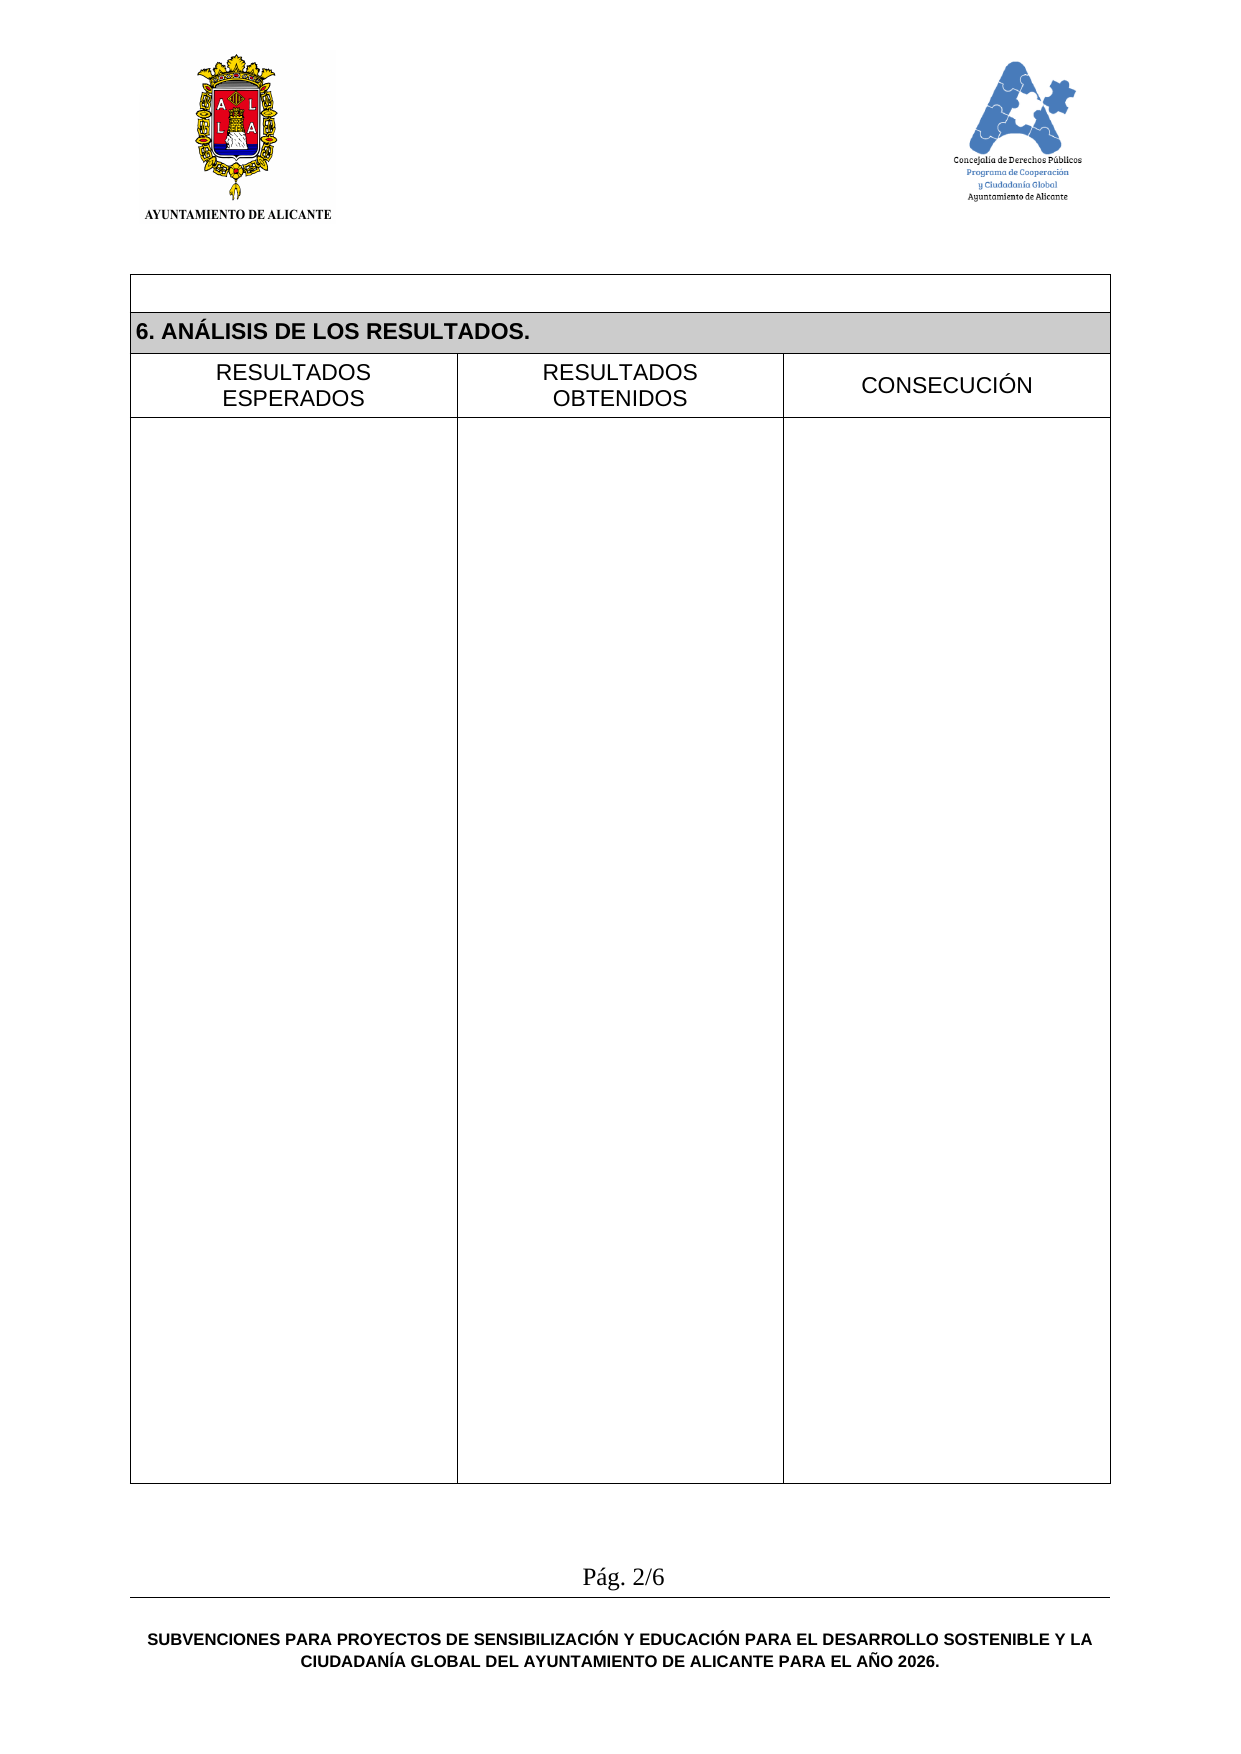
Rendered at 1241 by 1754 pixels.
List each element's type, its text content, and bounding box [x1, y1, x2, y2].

table_header RESULTADOS OBTENIDOS [458, 354, 783, 417]
table_header 6. ANÁLISIS DE LOS RESULTADOS. [131, 313, 1110, 353]
picture [139, 50, 336, 224]
table_cell [458, 418, 783, 1483]
table_header CONSECUCIÓN [784, 354, 1110, 417]
table_cell [131, 418, 457, 1483]
table_header RESULTADOS ESPERADOS [131, 354, 457, 417]
picture [933, 44, 1105, 219]
table_header [131, 275, 1110, 312]
table_cell [784, 418, 1110, 1483]
